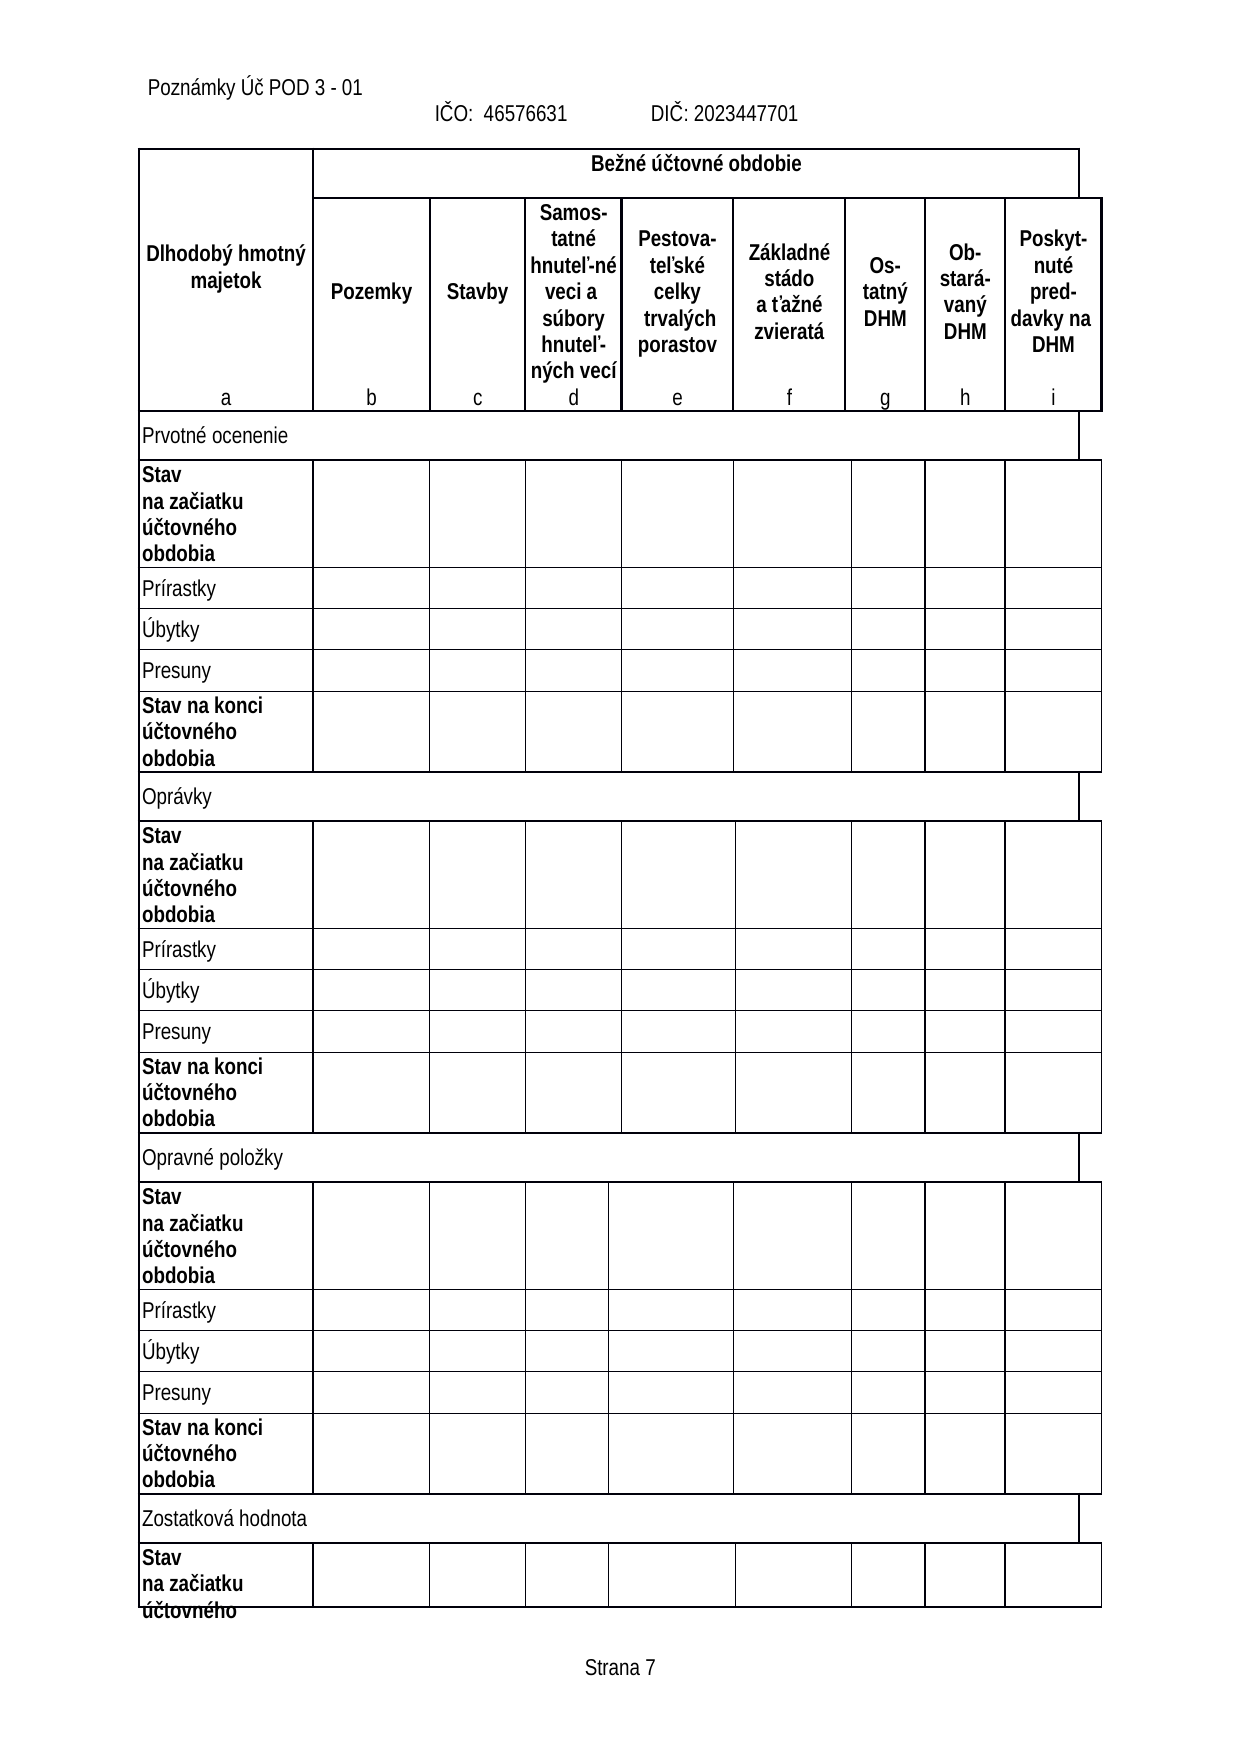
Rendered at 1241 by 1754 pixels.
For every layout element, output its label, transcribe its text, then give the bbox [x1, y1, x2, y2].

table_cell [852, 822, 924, 928]
table_cell [852, 1183, 924, 1288]
table_cell [734, 1290, 851, 1330]
table_cell [734, 1372, 851, 1413]
table_cell [852, 1372, 924, 1413]
table_cell [526, 1544, 608, 1606]
table_cell [926, 1372, 1004, 1413]
table_cell Prírastky [140, 568, 312, 608]
table_cell [926, 1011, 1004, 1052]
table_cell a [140, 384, 312, 410]
table_cell [314, 1011, 429, 1052]
table_cell Stav na konci účtovného obdobia [140, 1053, 312, 1132]
table_cell Pozemky [314, 199, 429, 383]
table_cell [430, 650, 525, 691]
table_cell [622, 568, 733, 608]
table_cell [1006, 1331, 1101, 1371]
table_cell Pestova-teľské celky trvalých porastov [623, 199, 732, 383]
table_cell [430, 692, 525, 771]
table_cell [622, 822, 735, 928]
table_cell [1006, 461, 1101, 567]
table_cell [926, 929, 1004, 969]
table_cell [926, 1053, 1004, 1132]
table_cell g [846, 384, 924, 410]
table_cell [314, 822, 429, 928]
table_cell [1006, 1290, 1101, 1330]
table_cell [314, 970, 429, 1010]
table_cell [314, 461, 429, 567]
table_cell [1080, 1134, 1101, 1181]
table_cell [926, 1331, 1004, 1371]
table_cell [926, 822, 1004, 928]
table_cell [314, 1290, 429, 1330]
table_cell [314, 1331, 429, 1371]
table_cell [734, 692, 851, 771]
table_cell [609, 1544, 735, 1606]
table_cell [314, 568, 429, 608]
table_cell [526, 929, 621, 969]
table_cell Ob-stará-vaný DHM [926, 199, 1004, 383]
table_header Dlhodobý hmotný majetok [140, 150, 312, 383]
table_cell [736, 1053, 851, 1132]
table_cell [526, 1414, 608, 1493]
table_cell [852, 461, 924, 567]
table_cell Stav na začiatku účtovného obdobia [140, 1544, 312, 1606]
table_cell [926, 1544, 1004, 1606]
table_cell [852, 970, 924, 1010]
table_cell [314, 692, 429, 771]
table_cell [1006, 1011, 1101, 1052]
table_cell [430, 1183, 525, 1288]
table_cell [1006, 609, 1101, 649]
table_cell [430, 822, 525, 928]
table_cell [852, 1290, 924, 1330]
table_cell [926, 609, 1004, 649]
table_cell [430, 1544, 525, 1606]
table_cell Samos-tatné hnuteľ-né veci a súbory hnuteľ-ných vecí [526, 199, 620, 383]
table_cell [609, 1372, 733, 1413]
table_cell [852, 1053, 924, 1132]
table_cell [430, 1414, 525, 1493]
table_cell [1006, 929, 1101, 969]
table_cell Presuny [140, 650, 312, 691]
table_cell [1080, 773, 1101, 820]
table_cell [314, 1053, 429, 1132]
table_cell [926, 1290, 1004, 1330]
table_cell [622, 609, 733, 649]
table_cell [430, 1290, 525, 1330]
table_cell [609, 1414, 733, 1493]
table_cell d [526, 384, 620, 410]
table_cell Stav na konci účtovného obdobia [140, 1414, 312, 1493]
table_cell Prvotné ocenenie [140, 412, 1078, 459]
table_cell Stav na začiatku účtovného obdobia [140, 1183, 312, 1288]
table_cell [622, 461, 733, 567]
table_cell [1080, 412, 1101, 459]
table_cell Stavby [431, 199, 524, 383]
table_cell [736, 970, 851, 1010]
table_cell Stav na začiatku účtovného obdobia [140, 461, 312, 567]
table_cell [926, 650, 1004, 691]
table_cell Poskyt-nuté pred-davky na DHM [1006, 199, 1100, 383]
table_cell [430, 609, 525, 649]
table_cell [430, 568, 525, 608]
table_cell [622, 1011, 735, 1052]
table_cell [734, 1414, 851, 1493]
table_cell [314, 1544, 429, 1606]
table_header [1080, 148, 1101, 197]
table_cell Základné stádo a ťažné zvieratá [734, 199, 844, 383]
table_cell [736, 1011, 851, 1052]
table_cell [430, 970, 525, 1010]
table_cell [926, 568, 1004, 608]
table_cell [526, 650, 621, 691]
table_cell [926, 970, 1004, 1010]
table_cell [1006, 692, 1101, 771]
table_cell i [1006, 384, 1100, 410]
table_cell [526, 692, 621, 771]
table_cell [622, 1053, 735, 1132]
table_cell [609, 1331, 733, 1371]
table_cell [314, 650, 429, 691]
table_cell [430, 1011, 525, 1052]
table_cell [622, 929, 735, 969]
table_cell [852, 1544, 924, 1606]
table_cell [852, 1011, 924, 1052]
table_cell [314, 929, 429, 969]
table_cell [622, 692, 733, 771]
table_cell [314, 1183, 429, 1288]
table_cell Presuny [140, 1011, 312, 1052]
table_cell [734, 1183, 851, 1288]
table_cell Úbytky [140, 970, 312, 1010]
table_cell [852, 609, 924, 649]
table_cell [526, 1053, 621, 1132]
table_cell [314, 609, 429, 649]
table_cell [430, 1331, 525, 1371]
table_cell [1006, 650, 1101, 691]
table_cell [852, 650, 924, 691]
table_cell [1006, 970, 1101, 1010]
table_cell Presuny [140, 1372, 312, 1413]
table_cell [526, 1331, 608, 1371]
table_cell [734, 568, 851, 608]
table_cell [926, 1414, 1004, 1493]
table_cell [526, 822, 621, 928]
table_cell [926, 461, 1004, 567]
table_cell [736, 822, 851, 928]
table_cell Oprávky [140, 773, 1078, 820]
table_cell e [623, 384, 732, 410]
table_cell [314, 1372, 429, 1413]
table_cell [736, 1544, 851, 1606]
table_cell [1006, 822, 1101, 928]
table_cell f [734, 384, 844, 410]
table_cell [430, 929, 525, 969]
table_cell [1080, 1495, 1101, 1542]
table_cell [526, 609, 621, 649]
table_cell [736, 929, 851, 969]
table_cell [852, 568, 924, 608]
table_cell [852, 1414, 924, 1493]
table_cell Úbytky [140, 1331, 312, 1371]
table_cell [852, 1331, 924, 1371]
table_cell [852, 929, 924, 969]
table_cell [852, 692, 924, 771]
table_cell h [926, 384, 1004, 410]
table_cell b [314, 384, 429, 410]
table_cell [1006, 1053, 1101, 1132]
table_header Bežné účtovné obdobie [314, 150, 1078, 197]
table_cell [734, 609, 851, 649]
table_cell Os-tatný DHM [846, 199, 924, 383]
table_cell [526, 568, 621, 608]
table_cell Stav na konci účtovného obdobia [140, 692, 312, 771]
table_cell [1006, 1414, 1101, 1493]
table_cell [1006, 568, 1101, 608]
table_cell Úbytky [140, 609, 312, 649]
table_cell Stav na začiatku účtovného obdobia [140, 822, 312, 928]
table_cell [622, 970, 735, 1010]
table_cell [314, 1414, 429, 1493]
table_cell [926, 1183, 1004, 1288]
table_cell [526, 1372, 608, 1413]
table_cell [1006, 1372, 1101, 1413]
table_cell [926, 692, 1004, 771]
table_cell [622, 650, 733, 691]
table_cell [430, 1053, 525, 1132]
table_cell Prírastky [140, 1290, 312, 1330]
table_cell [526, 461, 621, 567]
table_cell [1006, 1544, 1101, 1606]
table_cell [526, 1290, 608, 1330]
table_cell [609, 1290, 733, 1330]
table_cell [734, 1331, 851, 1371]
table_cell Prírastky [140, 929, 312, 969]
table_cell [526, 1183, 608, 1288]
table_cell [1006, 1183, 1101, 1288]
table_cell [526, 1011, 621, 1052]
table_cell Opravné položky [140, 1134, 1078, 1181]
table_cell Zostatková hodnota [140, 1495, 1078, 1542]
table_cell [734, 650, 851, 691]
table_cell [430, 461, 525, 567]
table_cell [526, 970, 621, 1010]
table_cell [609, 1183, 733, 1288]
table_cell [734, 461, 851, 567]
table_cell [430, 1372, 525, 1413]
table_cell c [431, 384, 524, 410]
